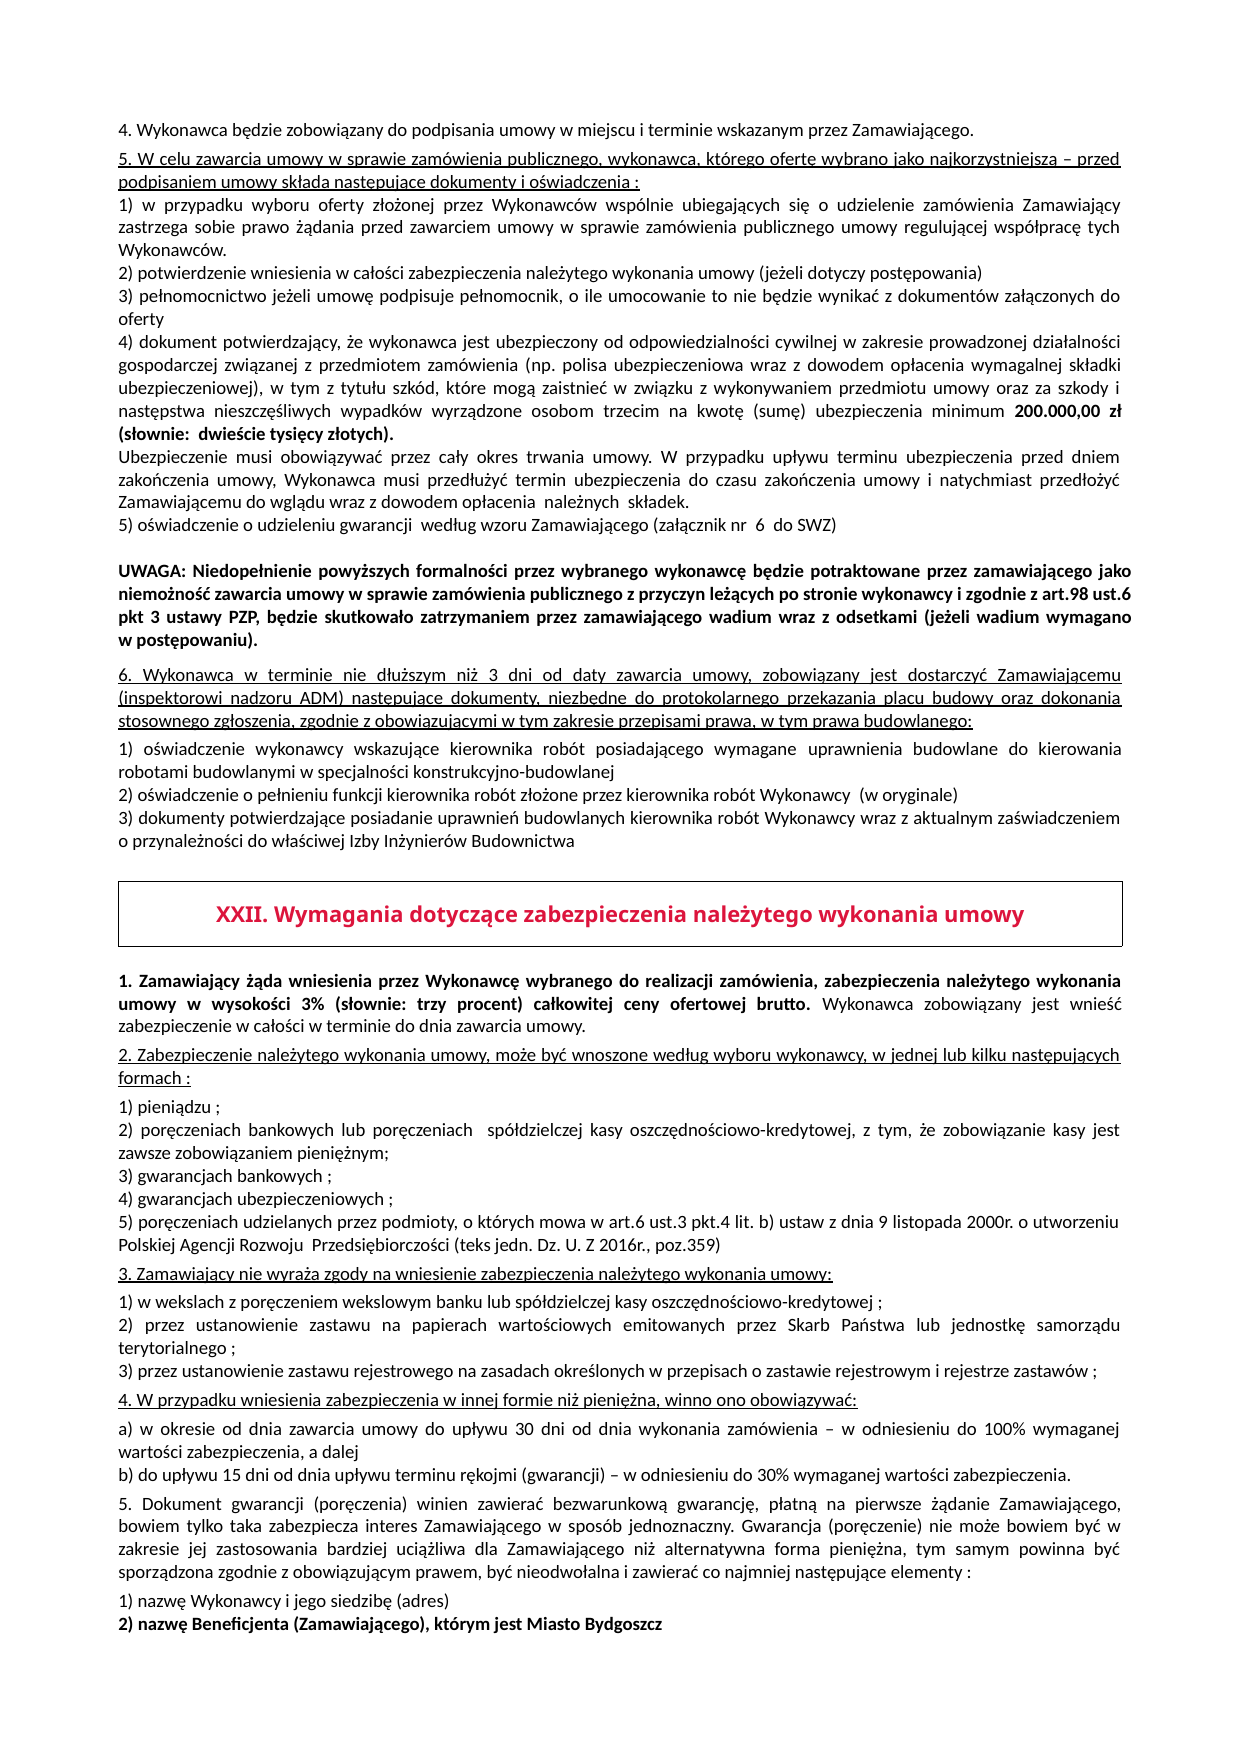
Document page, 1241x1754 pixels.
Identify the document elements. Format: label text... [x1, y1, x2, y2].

text 2) oświadczenie o pełnieniu funkcji kierownika robót złożone przez kierownika robót Wykonawcy (w oryginale) [118, 783, 1122, 806]
text 3) dokumenty potwierdzające posiadanie uprawnień budowlanych kierownika robót Wykonawcy wraz z aktualnym zaświadczeniem o przynależności do właściwej Izby Inżynierów Budownictwa [118, 806, 1122, 852]
text 3) pełnomocnictwo jeżeli umowę podpisuje pełnomocnik, o ile umocowanie to nie będzie wynikać z dokumentów załączonych do oferty [118, 284, 1122, 330]
text 1) nazwę Wykonawcy i jego siedzibę (adres) [118, 1589, 1122, 1612]
text 2) poręczeniach bankowych lub poręczeniach spółdzielczej kasy oszczędnościowo-kredytowej, z tym, że zobowiązanie kasy jest zawsze zobowiązaniem pieniężnym; [118, 1118, 1122, 1164]
text (inspektorowi nadzoru ADM) następujące dokumenty, niezbędne do protokolarnego przekazania placu budowy oraz dokonania [118, 684, 1122, 705]
text 1) oświadczenie wykonawcy wskazujące kierownika robót posiadającego wymagane uprawnienia budowlane do kierowania robotami budowlanymi w specjalności konstrukcyjno-budowlanej [118, 738, 1122, 783]
text 2. Zabezpieczenie należytego wykonania umowy, może być wnoszone według wyboru wykonawcy, w jednej lub kilku następujących formach : [118, 1043, 1122, 1089]
text 5. Dokument gwarancji (poręczenia) winien zawierać bezwarunkową gwarancję, płatną na pierwsze żądanie Zamawiającego, bowiem tylko taka zabezpiecza interes Zamawiającego w sposób jednoznaczny. Gwarancja (poręczenie) nie może bowiem być w zakresie jej zastosowania bardziej uciążliwa dla Zamawiającego niż alternatywna forma pieniężna, tym samym powinna być sporządzona zgodnie z obowiązującym prawem, być nieodwołalna i zawierać co najmniej następujące elementy : [118, 1492, 1122, 1583]
text 6. Wykonawca w terminie nie dłuższym niż 3 dni od daty zawarcia umowy, zobowiązany jest dostarczyć Zamawiającemu [118, 663, 1122, 683]
text 4) gwarancjach ubezpieczeniowych ; [118, 1187, 1122, 1210]
text 5) poręczeniach udzielanych przez podmioty, o których mowa w art.6 ust.3 pkt.4 lit. b) ustaw z dnia 9 listopada 2000r. o utworzeniu Polskiej Agencji Rozwoju Przedsiębiorczości (teks jedn. Dz. U. Z 2016r., poz.359) [118, 1210, 1122, 1256]
text 4. Wykonawca będzie zobowiązany do podpisania umowy w miejscu i terminie wskazanym przez Zamawiającego. [118, 118, 1122, 141]
text 5) oświadczenie o udzieleniu gwarancji według wzoru Zamawiającego (załącznik nr 6 do SWZ) [118, 514, 1122, 537]
list b) do upływu 15 dni od dnia upływu terminu rękojmi (gwarancji) – w odniesieniu do 30% wymaganej wartości zabezpieczenia. [118, 1463, 1122, 1486]
text 2) przez ustanowienie zastawu na papierach wartościowych emitowanych przez Skarb Państwa lub jednostkę samorządu terytorialnego ; [118, 1313, 1122, 1359]
text UWAGA: Niedopełnienie powyższych formalności przez wybranego wykonawcę będzie potraktowane przez zamawiającego jako niemożność zawarcia umowy w sprawie zamówienia publicznego z przyczyn leżących po stronie wykonawcy i zgodnie z art.98 ust.6 pkt 3 ustawy PZP, będzie skutkowało zatrzymaniem przez zamawiającego wadium wraz z odsetkami (jeżeli wadium wymagano w postępowaniu). [118, 559, 1133, 651]
text 5. W celu zawarcia umowy w sprawie zamówienia publicznego, wykonawca, którego ofertę wybrano jako najkorzystniejszą – przed podpisaniem umowy składa następujące dokumenty i oświadczenia : [118, 147, 1122, 193]
text 4. W przypadku wniesienia zabezpieczenia w innej formie niż pieniężna, winno ono obowiązywać: [118, 1388, 1122, 1411]
text 3) gwarancjach bankowych ; [118, 1164, 1122, 1187]
text 1) pieniądzu ; [118, 1095, 1122, 1118]
text 2) nazwę Beneficjenta (Zamawiającego), którym jest Miasto Bydgoszcz [118, 1612, 1122, 1635]
text 1) w przypadku wyboru oferty złożonej przez Wykonawców wspólnie ubiegających się o udzielenie zamówienia Zamawiający zastrzega sobie prawo żądania przed zawarciem umowy w sprawie zamówienia publicznego umowy regulującej współpracę tych Wykonawców. [118, 193, 1122, 262]
text 3) przez ustanowienie zastawu rejestrowego na zasadach określonych w przepisach o zastawie rejestrowym i rejestrze zastawów ; [118, 1359, 1122, 1382]
text Ubezpieczenie musi obowiązywać przez cały okres trwania umowy. W przypadku upływu terminu ubezpieczenia przed dniem zakończenia umowy, Wykonawca musi przedłużyć termin ubezpieczenia do czasu zakończenia umowy i natychmiast przedłożyć Zamawiającemu do wglądu wraz z dowodem opłacenia należnych składek. [118, 445, 1122, 514]
text stosownego zgłoszenia, zgodnie z obowiązującymi w tym zakresie przepisami prawa, w tym prawa budowlanego: [118, 707, 1122, 732]
list a) w okresie od dnia zawarcia umowy do upływu 30 dni od dnia wykonania zamówienia – w odniesieniu do 100% wymaganej wartości zabezpieczenia, a dalej [118, 1417, 1122, 1463]
text 1. Zamawiający żąda wniesienia przez Wykonawcę wybranego do realizacji zamówienia, zabezpieczenia należytego wykonania umowy w wysokości 3% (słownie: trzy procent) całkowitej ceny ofertowej brutto. Wykonawca zobowiązany jest wnieść zabezpieczenie w całości w terminie do dnia zawarcia umowy. [118, 969, 1122, 1038]
text 3. Zamawiający nie wyraża zgody na wniesienie zabezpieczenia należytego wykonania umowy: [118, 1262, 1122, 1284]
text 4) dokument potwierdzający, że wykonawca jest ubezpieczony od odpowiedzialności cywilnej w zakresie prowadzonej działalności gospodarczej związanej z przedmiotem zamówienia (np. polisa ubezpieczeniowa wraz z dowodem opłacenia wymagalnej składki ubezpieczeniowej), w tym z tytułu szkód, które mogą zaistnieć w związku z wykonywaniem przedmiotu umowy oraz za szkody i następstwa nieszczęśliwych wypadków wyrządzone osobom trzecim na kwotę (sumę) ubezpieczenia minimum 200.000,00 zł (słownie: dwieście tysięcy złotych). [118, 330, 1122, 445]
table_header XXII. Wymagania dotyczące zabezpieczenia należytego wykonania umowy [119, 882, 1122, 946]
text 1) w wekslach z poręczeniem wekslowym banku lub spółdzielczej kasy oszczędnościowo-kredytowej ; [118, 1291, 1122, 1313]
text 2) potwierdzenie wniesienia w całości zabezpieczenia należytego wykonania umowy (jeżeli dotyczy postępowania) [118, 262, 1122, 284]
